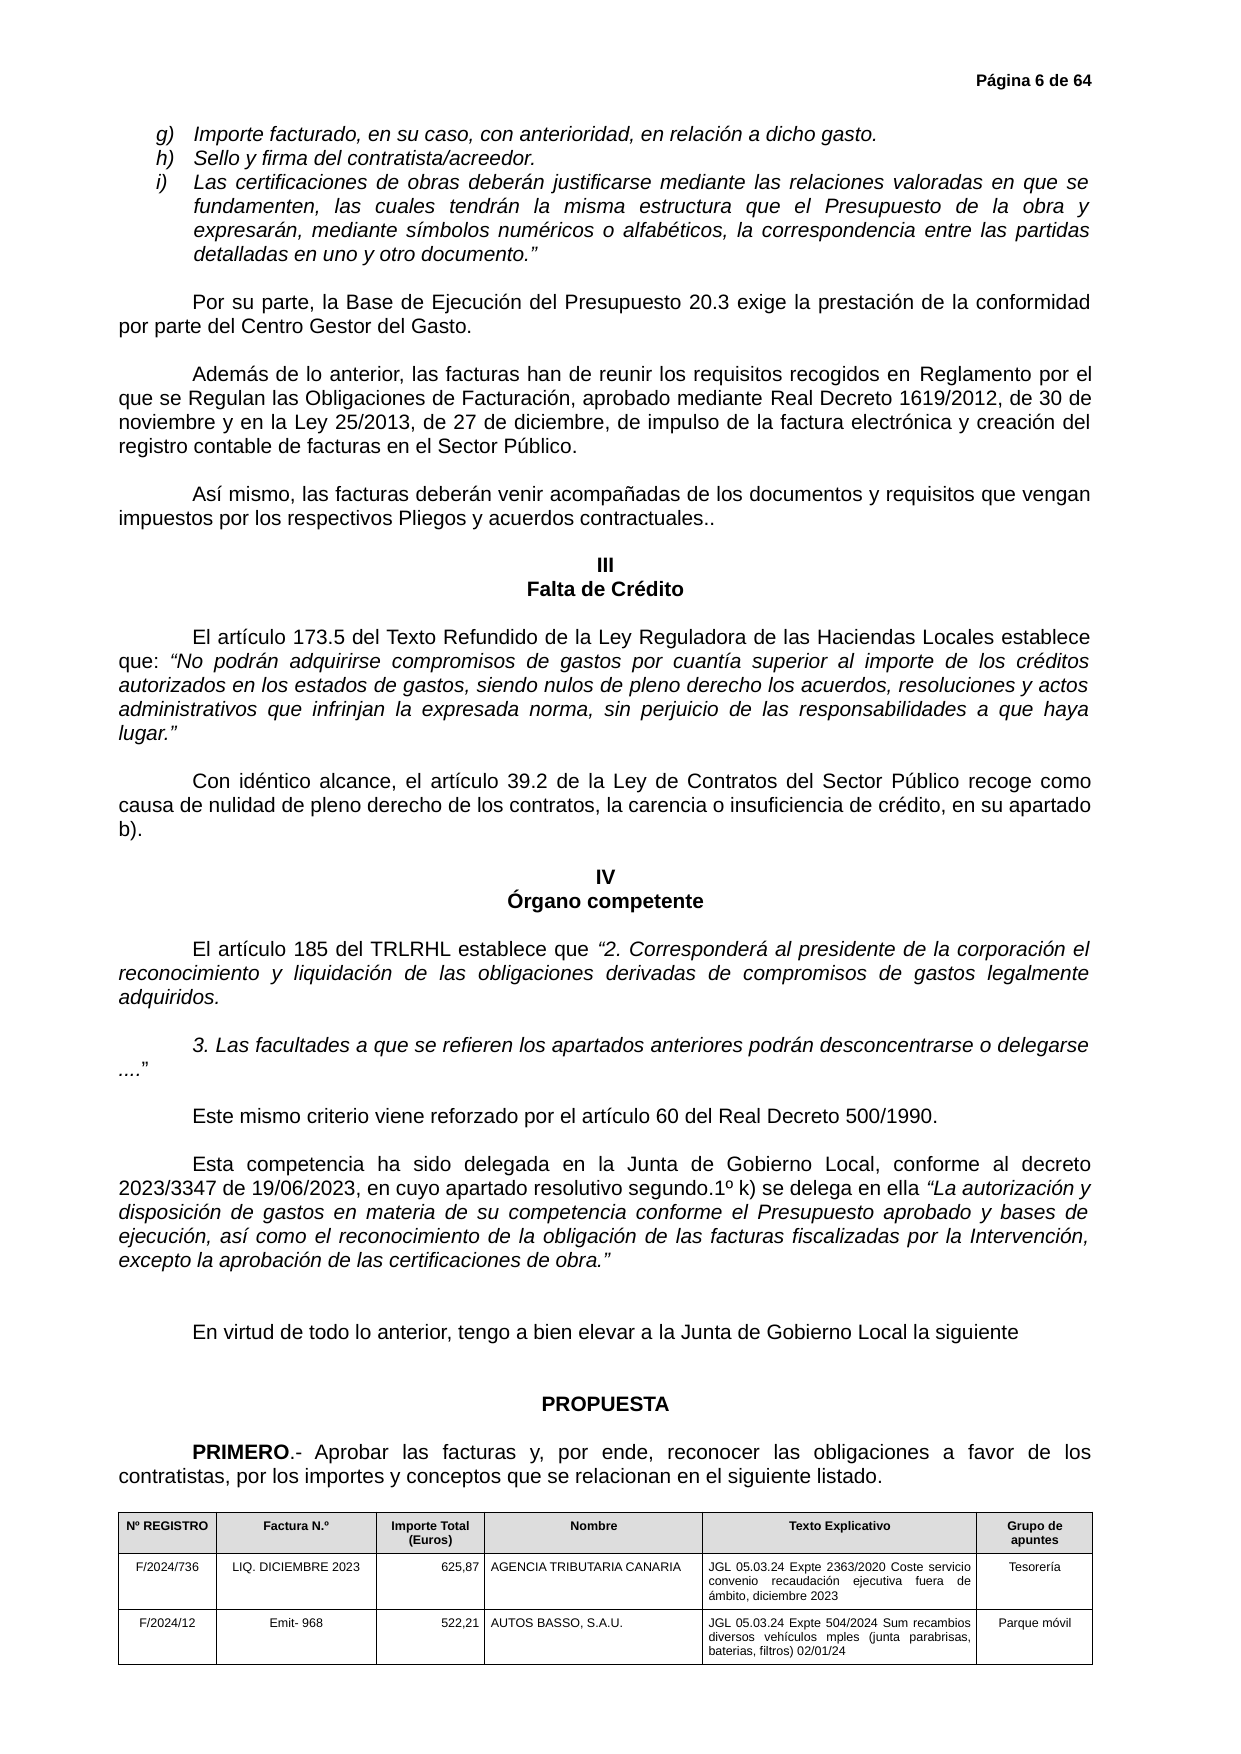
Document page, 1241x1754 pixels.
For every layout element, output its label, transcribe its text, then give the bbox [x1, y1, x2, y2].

table_cell LIQ. DICIEMBRE 2023 [217, 1554, 376, 1608]
table_cell 625,87 [377, 1554, 484, 1608]
table_cell F/2024/736 [119, 1554, 216, 1608]
table_header Nombre [485, 1513, 702, 1553]
table_cell Parque móvil [977, 1610, 1092, 1664]
text Falta de Crédito [118, 577, 1092, 601]
text Además de lo anterior, las facturas han de reunir los requisitos recogidos en Reglamento por el que se Regulan las Obligaciones de Facturación, aprobado mediante Real Decreto 1619/2012, de 30 de noviembre y en la Ley 25/2013, de 27 de diciembre, de impulso de la factura electrónica y creación del registro contable de facturas en el Sector Público. [118, 362, 1092, 457]
text III [118, 553, 1092, 577]
text IV [118, 865, 1092, 889]
text PROPUESTA [118, 1392, 1092, 1416]
table_cell AUTOS BASSO, S.A.U. [485, 1610, 702, 1664]
table_header Factura N.º [217, 1513, 376, 1553]
table_cell Tesorería [977, 1554, 1092, 1608]
list Las certificaciones de obras deberán justificarse mediante las relaciones valoradas en que se fundamenten, las cuales tendrán la misma estructura que el Presupuesto de la obra y expresarán, mediante símbolos numéricos o alfabéticos, la correspondencia entre las partidas detalladas en uno y otro documento.” [156, 170, 1092, 266]
table_cell Emit- 968 [217, 1610, 376, 1664]
text Este mismo criterio viene reforzado por el artículo 60 del Real Decreto 500/1990. [118, 1104, 1092, 1128]
table_header Texto Explicativo [703, 1513, 976, 1553]
table_cell JGL 05.03.24 Expte 504/2024 Sum recambios diversos vehículos mples (junta parabrisas, baterias, filtros) 02/01/24 [703, 1610, 976, 1664]
text Con idéntico alcance, el artículo 39.2 de la Ley de Contratos del Sector Público recoge como causa de nulidad de pleno derecho de los contratos, la carencia o insuficiencia de crédito, en su apartado b). [118, 769, 1092, 841]
text Órgano competente [118, 889, 1092, 913]
list Sello y firma del contratista/acreedor. [156, 146, 1092, 170]
table_cell 522,21 [377, 1610, 484, 1664]
table_header Importe Total (Euros) [377, 1513, 484, 1553]
text Por su parte, la Base de Ejecución del Presupuesto 20.3 exige la prestación de la conformidad por parte del Centro Gestor del Gasto. [118, 290, 1092, 338]
text El artículo 173.5 del Texto Refundido de la Ley Reguladora de las Haciendas Locales establece que: “No podrán adquirirse compromisos de gastos por cuantía superior al importe de los créditos autorizados en los estados de gastos, siendo nulos de pleno derecho los acuerdos, resoluciones y actos administrativos que infrinjan la expresada norma, sin perjuicio de las responsabilidades a que haya lugar.” [118, 625, 1092, 745]
list Importe facturado, en su caso, con anterioridad, en relación a dicho gasto. [156, 122, 1092, 146]
text El artículo 185 del TRLRHL establece que “2. Corresponderá al presidente de la corporación el reconocimiento y liquidación de las obligaciones derivadas de compromisos de gastos legalmente adquiridos. [118, 937, 1092, 1008]
table_cell AGENCIA TRIBUTARIA CANARIA [485, 1554, 702, 1608]
text Así mismo, las facturas deberán venir acompañadas de los documentos y requisitos que vengan impuestos por los respectivos Pliegos y acuerdos contractuales.. [118, 481, 1092, 529]
text PRIMERO.- Aprobar las facturas y, por ende, reconocer las obligaciones a favor de los contratistas, por los importes y conceptos que se relacionan en el siguiente listado. [118, 1440, 1092, 1488]
text Esta competencia ha sido delegada en la Junta de Gobierno Local, conforme al decreto 2023/3347 de 19/06/2023, en cuyo apartado resolutivo segundo.1º k) se delega en ella “La autorización y disposición de gastos en materia de su competencia conforme el Presupuesto aprobado y bases de ejecución, así como el reconocimiento de la obligación de las facturas fiscalizadas por la Intervención, excepto la aprobación de las certificaciones de obra.” [118, 1152, 1092, 1272]
table_cell JGL 05.03.24 Expte 2363/2020 Coste servicio convenio recaudación ejecutiva fuera de ámbito, diciembre 2023 [703, 1554, 976, 1608]
table_header Grupo de apuntes [977, 1513, 1092, 1553]
text En virtud de todo lo anterior, tengo a bien elevar a la Junta de Gobierno Local la siguiente [118, 1320, 1092, 1344]
table_cell F/2024/12 [119, 1610, 216, 1664]
text 3. Las facultades a que se refieren los apartados anteriores podrán desconcentrarse o delegarse ....” [118, 1032, 1092, 1080]
table_header Nº REGISTRO [119, 1513, 216, 1553]
